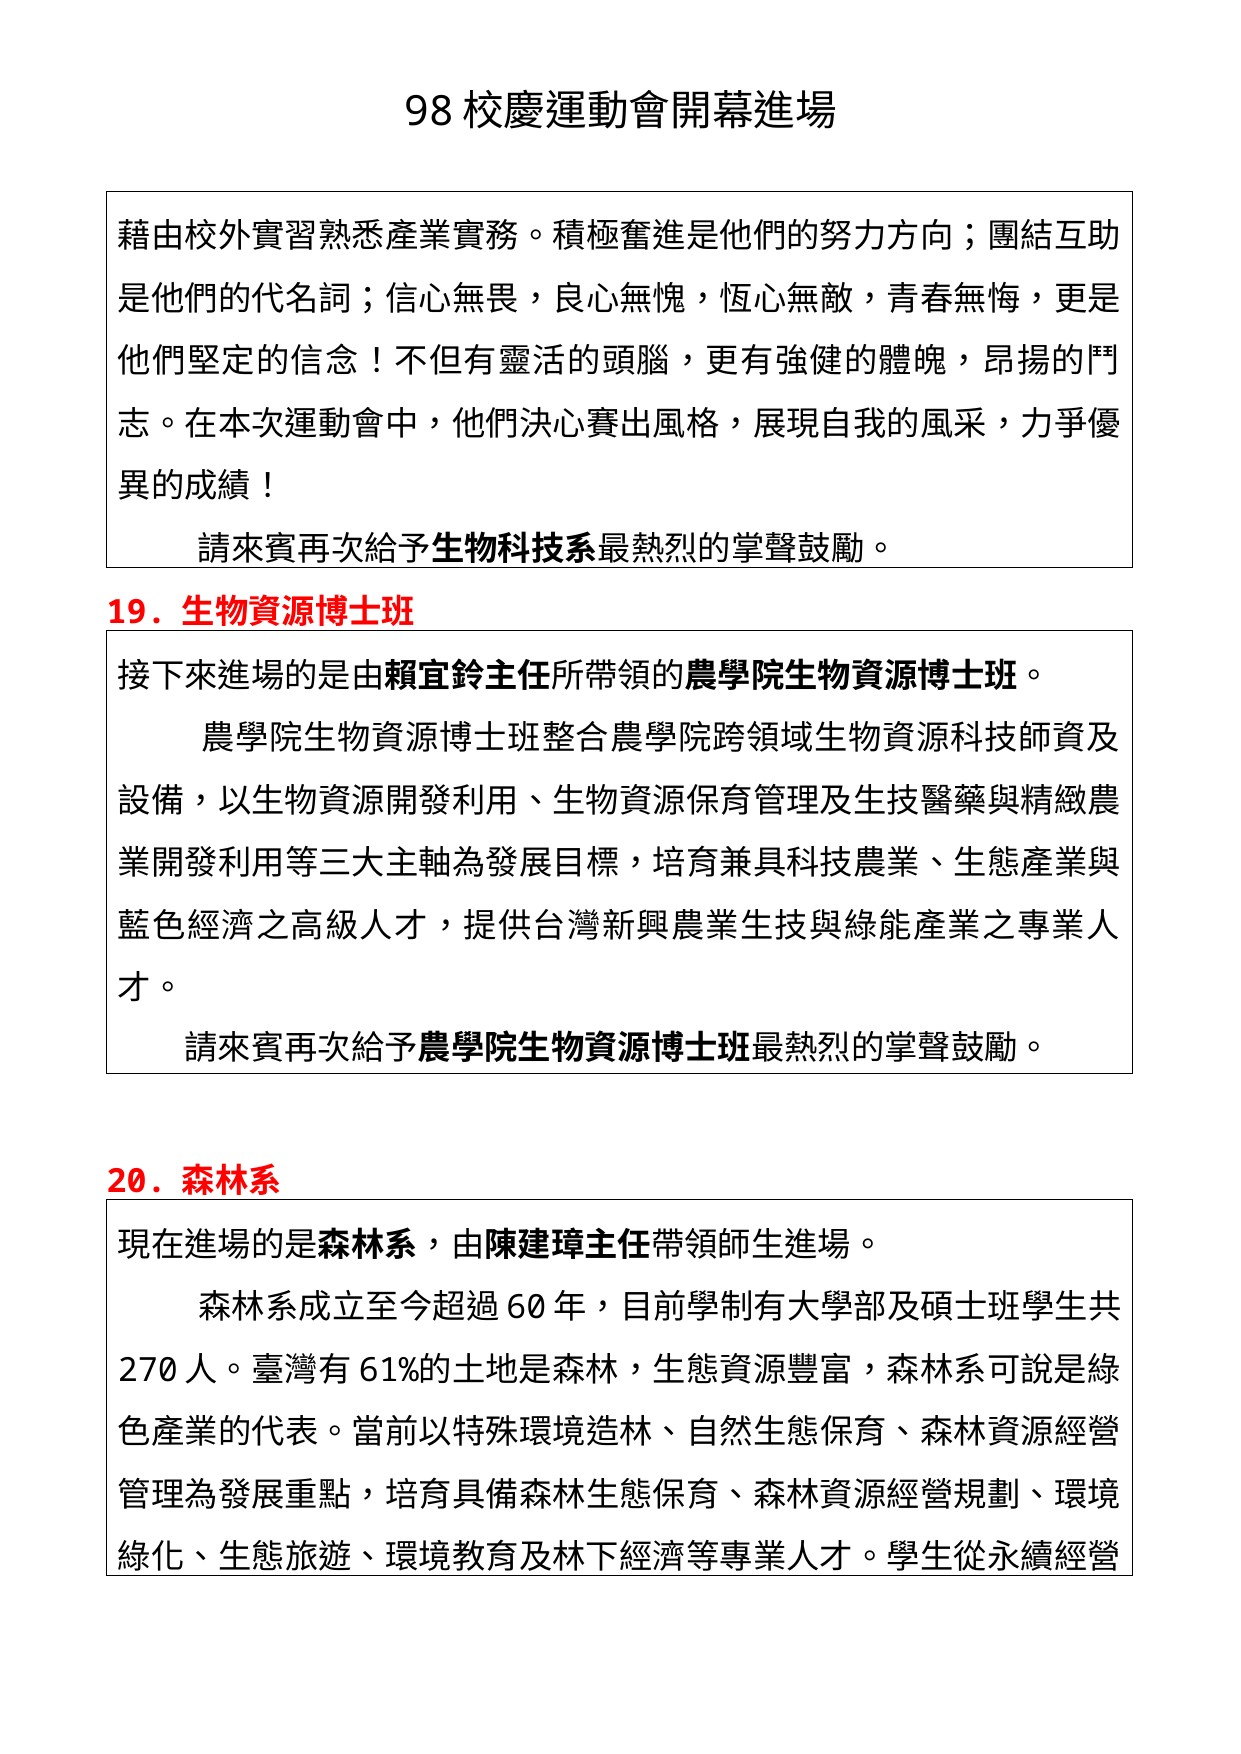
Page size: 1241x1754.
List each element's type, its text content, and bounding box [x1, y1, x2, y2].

table_header 藉由校外實習熟悉產業實務。積極奮進是他們的努力方向；團結互助是他們的代名詞；信心無畏，良心無愧，恆心無敵，青春無悔，更是他們堅定的信念！不但有靈活的頭腦，更有強健的體魄，昂揚的鬥志。在本次運動會中，他們決心賽出風格，展現自我的風采，力爭優異的成績！ 請來賓再次給予生物科技系最熱烈的掌聲鼓勵。 [107, 192, 1132, 567]
table_header 現在進場的是森林系，由陳建璋主任帶領師生進場。 森林系成立至今超過60年，目前學制有大學部及碩士班學生共270人。臺灣有61%的土地是森林，生態資源豐富，森林系可說是綠色產業的代表。當前以特殊環境造林、自然生態保育、森林資源經營管理為發展重點，培育具備森林生態保育、森林資源經營規劃、環境綠化、生態旅遊、環境教育及林下經濟等專業人才。學生從永續經營 [107, 1200, 1132, 1575]
text 20. 森林系 [106, 1136, 1134, 1199]
text 19. 生物資源博士班 [106, 568, 1134, 630]
table_header 接下來進場的是由賴宜鈴主任所帶領的農學院生物資源博士班。 農學院生物資源博士班整合農學院跨領域生物資源科技師資及設備，以生物資源開發利用、生物資源保育管理及生技醫藥與精緻農業開發利用等三大主軸為發展目標，培育兼具科技農業、生態產業與藍色經濟之高級人才，提供台灣新興農業生技與綠能產業之專業人才。 請來賓再次給予農學院生物資源博士班最熱烈的掌聲鼓勵。 [107, 631, 1132, 1073]
